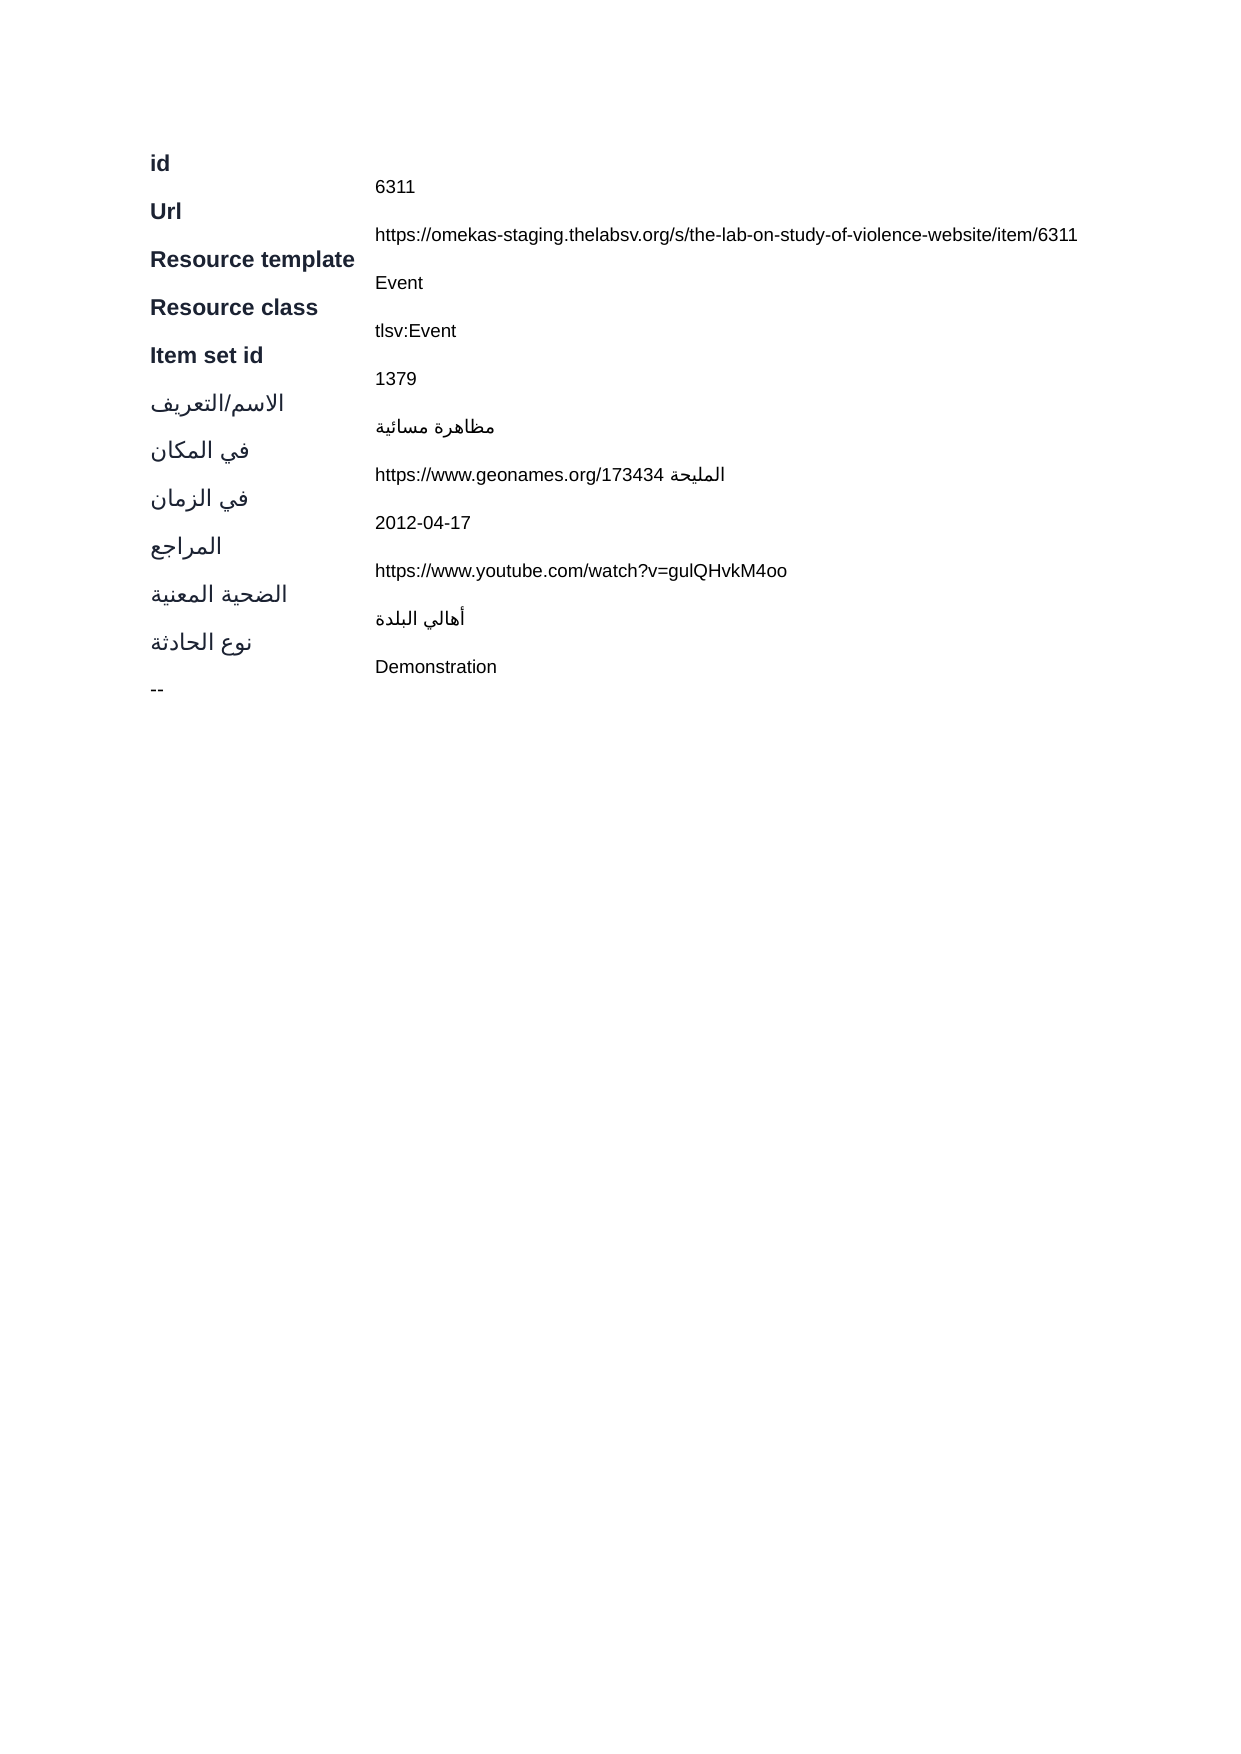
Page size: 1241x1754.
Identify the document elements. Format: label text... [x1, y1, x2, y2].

text في المكان [150, 437, 1090, 464]
text 6311 [375, 176, 1090, 198]
text Resource template [150, 246, 1090, 272]
text المراجع [150, 533, 1090, 560]
text 2012-04-17 [375, 512, 1090, 533]
text 1379 [375, 368, 1090, 389]
text مظاهرة مسائية [375, 416, 1090, 437]
text tlsv:Event [375, 320, 1090, 342]
text -- [150, 677, 1090, 701]
text https://omekas-staging.thelabsv.org/s/the-lab-on-study-of-violence-website/item/6311 [375, 224, 1090, 246]
text أهالي البلدة [375, 608, 1090, 629]
text Resource class [150, 294, 1090, 320]
text الضحية المعنية [150, 581, 1090, 608]
text https://www.youtube.com/watch?v=gulQHvkM4oo [375, 560, 1090, 581]
text Demonstration [375, 656, 1090, 677]
text نوع الحادثة [150, 629, 1090, 656]
text Url [150, 198, 1090, 224]
text الاسم/التعريف [150, 389, 1090, 416]
text id [150, 150, 1090, 176]
text Item set id [150, 342, 1090, 368]
text Event [375, 272, 1090, 294]
text https://www.geonames.org/173434 المليحة [375, 464, 1090, 485]
text في الزمان [150, 485, 1090, 512]
